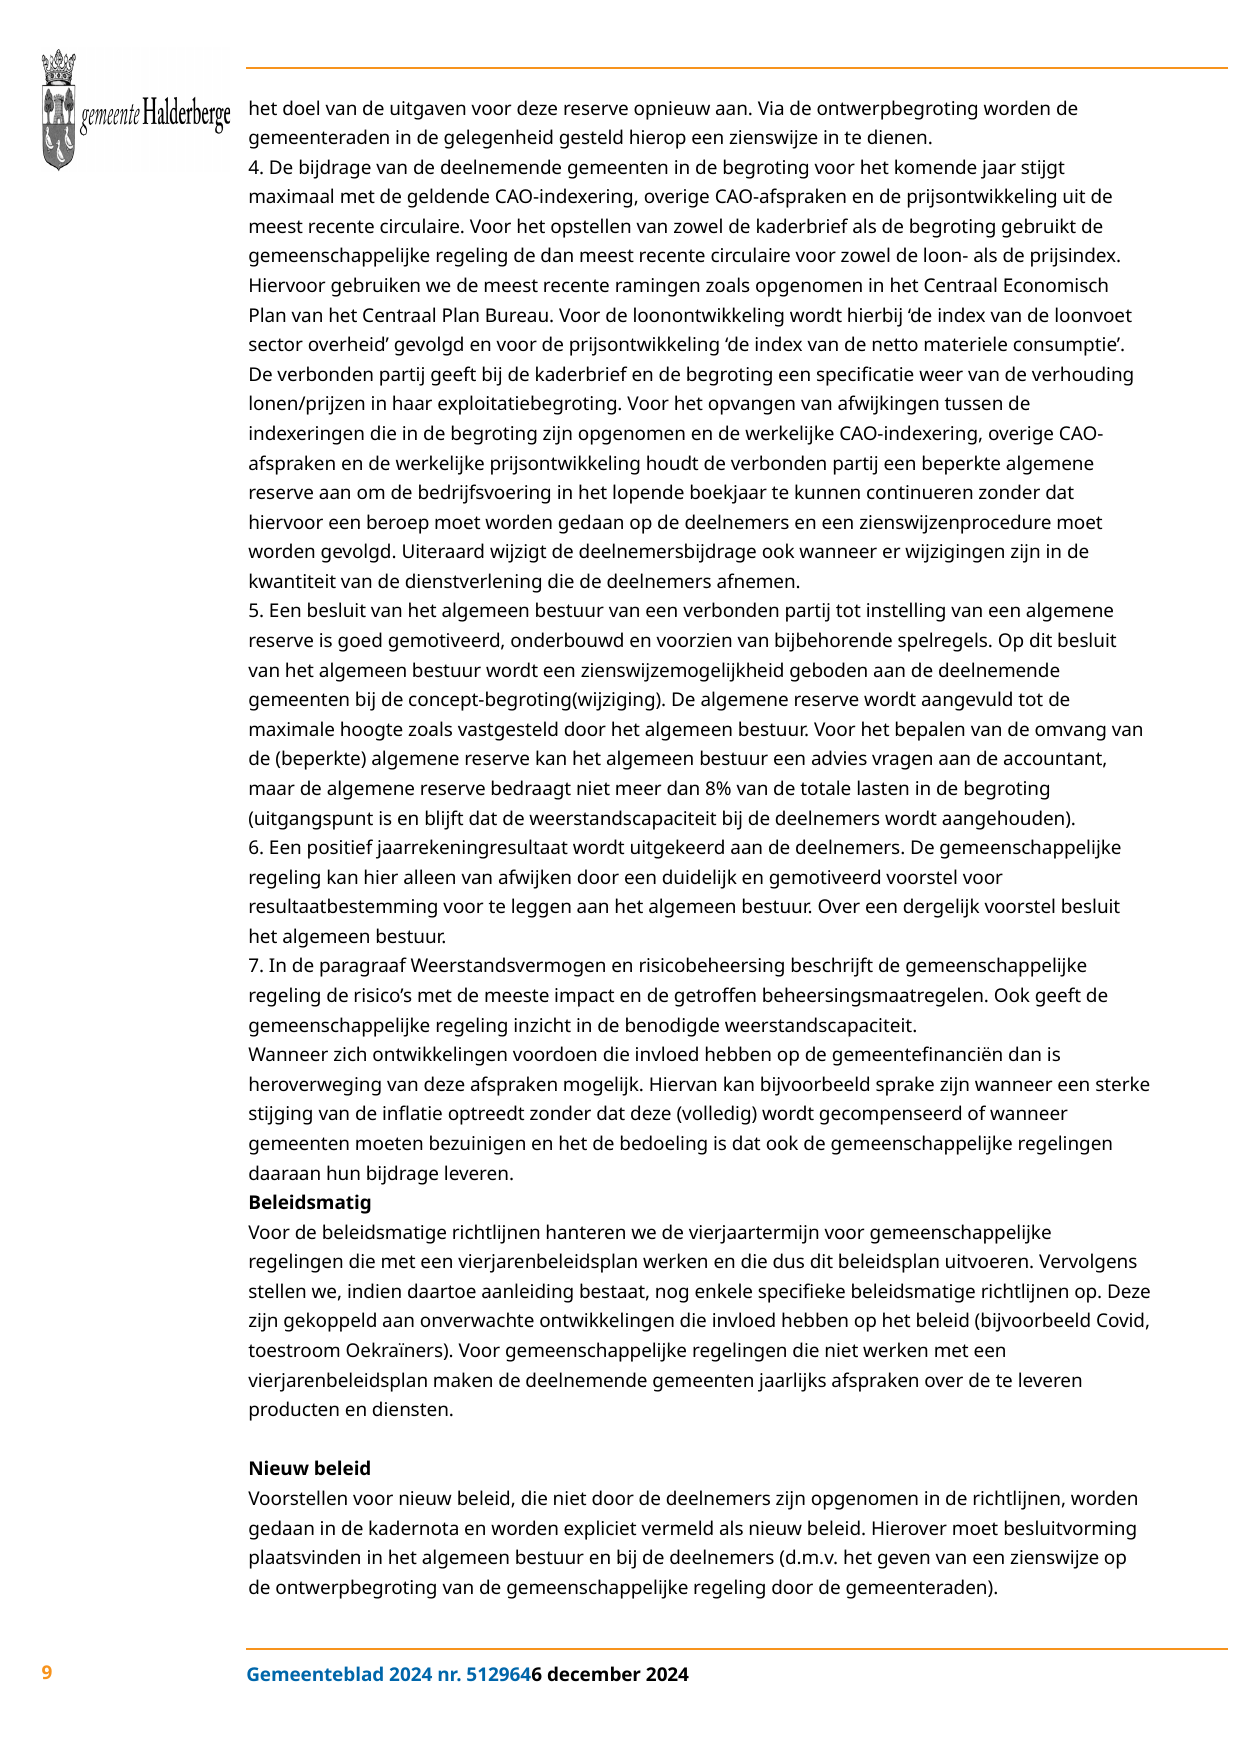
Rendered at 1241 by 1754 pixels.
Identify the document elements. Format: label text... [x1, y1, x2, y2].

text Beleidsmatig [248, 1189, 1152, 1215]
text Voorstellen voor nieuw beleid, die niet door de deelnemers zijn opgenomen in de richtlijnen, worden gedaan in de kadernota en worden expliciet vermeld als nieuw beleid. Hierover moet besluitvorming plaatsvinden in het algemeen bestuur en bij de deelnemers (d.m.v. het geven van een zienswijze op de ontwerpbegroting van de gemeenschappelijke regeling door de gemeenteraden). [248, 1485, 1152, 1600]
text Nieuw beleid [248, 1456, 1152, 1481]
text 7. In de paragraaf Weerstandsvermogen en risicobeheersing beschrijft de gemeenschappelijke regeling de risico’s met de meeste impact en de getroffen beheersingsmaatregelen. Ook geeft de gemeenschappelijke regeling inzicht in de benodigde weerstandscapaciteit. [248, 953, 1152, 1038]
picture [41, 47, 231, 172]
text 6. Een positief jaarrekeningresultaat wordt uitgekeerd aan de deelnemers. De gemeenschappelijke regeling kan hier alleen van afwijken door een duidelijk en gemotiveerd voorstel voor resultaatbestemming voor te leggen aan het algemeen bestuur. Over een dergelijk voorstel besluit het algemeen bestuur. [248, 834, 1152, 949]
text 5. Een besluit van het algemeen bestuur van een verbonden partij tot instelling van een algemene reserve is goed gemotiveerd, onderbouwd en voorzien van bijbehorende spelregels. Op dit besluit van het algemeen bestuur wordt een zienswijzemogelijkheid geboden aan de deelnemende gemeenten bij de concept-begroting(wijziging). De algemene reserve wordt aangevuld tot de maximale hoogte zoals vastgesteld door het algemeen bestuur. Voor het bepalen van de omvang van de (beperkte) algemene reserve kan het algemeen bestuur een advies vragen aan de accountant, maar de algemene reserve bedraagt niet meer dan 8% van de totale lasten in de begroting (uitgangspunt is en blijft dat de weerstandscapaciteit bij de deelnemers wordt aangehouden). [248, 598, 1152, 831]
text Voor de beleidsmatige richtlijnen hanteren we de vierjaartermijn voor gemeenschappelijke regelingen die met een vierjarenbeleidsplan werken en die dus dit beleidsplan uitvoeren. Vervolgens stellen we, indien daartoe aanleiding bestaat, nog enkele specifieke beleidsmatige richtlijnen op. Deze zijn gekoppeld aan onverwachte ontwikkelingen die invloed hebben op het beleid (bijvoorbeeld Covid, toestroom Oekraïners). Voor gemeenschappelijke regelingen die niet werken met een vierjarenbeleidsplan maken de deelnemende gemeenten jaarlijks afspraken over de te leveren producten en diensten. [248, 1219, 1152, 1422]
text 4. De bijdrage van de deelnemende gemeenten in de begroting voor het komende jaar stijgt maximaal met de geldende CAO-indexering, overige CAO-afspraken en de prijsontwikkeling uit de meest recente circulaire. Voor het opstellen van zowel de kaderbrief als de begroting gebruikt de gemeenschappelijke regeling de dan meest recente circulaire voor zowel de loon- als de prijsindex. Hiervoor gebruiken we de meest recente ramingen zoals opgenomen in het Centraal Economisch Plan van het Centraal Plan Bureau. Voor de loonontwikkeling wordt hierbij ‘de index van de loonvoet sector overheid’ gevolgd en voor de prijsontwikkeling ‘de index van de netto materiele consumptie’. De verbonden partij geeft bij de kaderbrief en de begroting een specificatie weer van de verhouding lonen/prijzen in haar exploitatiebegroting. Voor het opvangen van afwijkingen tussen de indexeringen die in de begroting zijn opgenomen en de werkelijke CAO-indexering, overige CAO-afspraken en de werkelijke prijsontwikkeling houdt de verbonden partij een beperkte algemene reserve aan om de bedrijfsvoering in het lopende boekjaar te kunnen continueren zonder dat hiervoor een beroep moet worden gedaan op de deelnemers en een zienswijzenprocedure moet worden gevolgd. Uiteraard wijzigt de deelnemersbijdrage ook wanneer er wijzigingen zijn in de kwantiteit van de dienstverlening die de deelnemers afnemen. [248, 154, 1152, 594]
text Wanneer zich ontwikkelingen voordoen die invloed hebben op de gemeentefinanciën dan is heroverweging van deze afspraken mogelijk. Hiervan kan bijvoorbeeld sprake zijn wanneer een sterke stijging van de inflatie optreedt zonder dat deze (volledig) wordt gecompenseerd of wanneer gemeenten moeten bezuinigen en het de bedoeling is dat ook de gemeenschappelijke regelingen daaraan hun bijdrage leveren. [248, 1041, 1152, 1186]
text het doel van de uitgaven voor deze reserve opnieuw aan. Via de ontwerpbegroting worden de gemeenteraden in de gelegenheid gesteld hierop een zienswijze in te dienen. [248, 95, 1152, 150]
